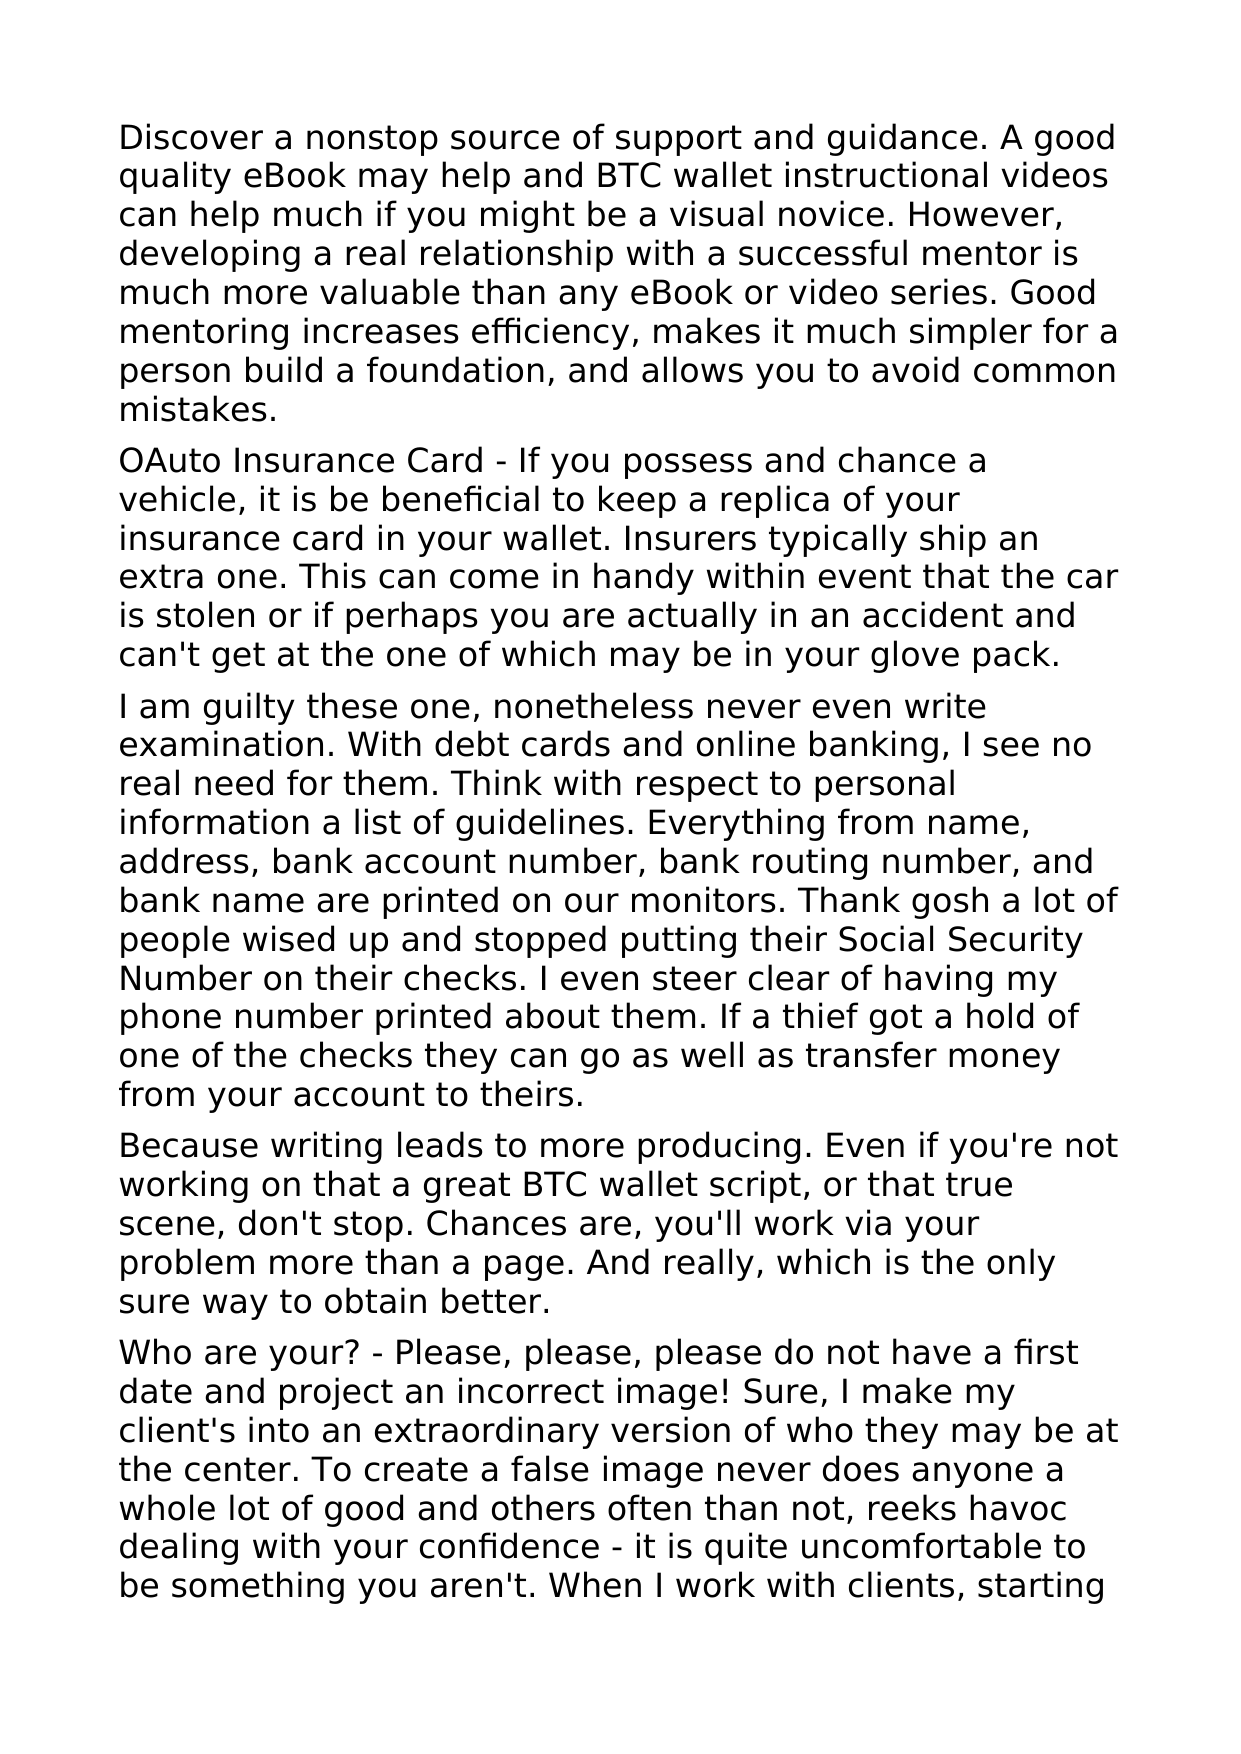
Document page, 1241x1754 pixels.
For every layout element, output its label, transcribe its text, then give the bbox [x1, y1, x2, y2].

text I am guilty these one, nonetheless never even write examination. With debt cards and online banking, I see no real need for them. Think with respect to personal information a list of guidelines. Everything from name, address, bank account number, bank routing number, and bank name are printed on our monitors. Thank gosh a lot of people wised up and stopped putting their Social Security Number on their checks. I even steer clear of having my phone number printed about them. If a thief got a hold of one of the checks they can go as well as transfer money from your account to theirs. [118, 687, 1122, 1114]
text Because writing leads to more producing. Even if you're not working on that a great BTC wallet script, or that true scene, don't stop. Chances are, you'll work via your problem more than a page. And really, which is the only sure way to obtain better. [118, 1127, 1122, 1321]
text Who are your? - Please, please, please do not have a first date and project an incorrect image! Sure, I make my client's into an extraordinary version of who they may be at the center. To create a false image never does anyone a whole lot of good and others often than not, reeks havoc dealing with your confidence - it is quite uncomfortable to be something you aren't. When I work with clients, starting [118, 1334, 1122, 1606]
text OAuto Insurance Card - If you possess and chance a vehicle, it is be beneficial to keep a replica of your insurance card in your wallet. Insurers typically ship an extra one. This can come in handy within event that the car is stolen or if perhaps you are actually in an accident and can't get at the one of which may be in your glove pack. [118, 441, 1122, 674]
text Discover a nonstop source of support and guidance. A good quality eBook may help and BTC wallet instructional videos can help much if you might be a visual novice. However, developing a real relationship with a successful mentor is much more valuable than any eBook or video series. Good mentoring increases efficiency, makes it much simpler for a person build a foundation, and allows you to avoid common mistakes. [118, 118, 1122, 429]
